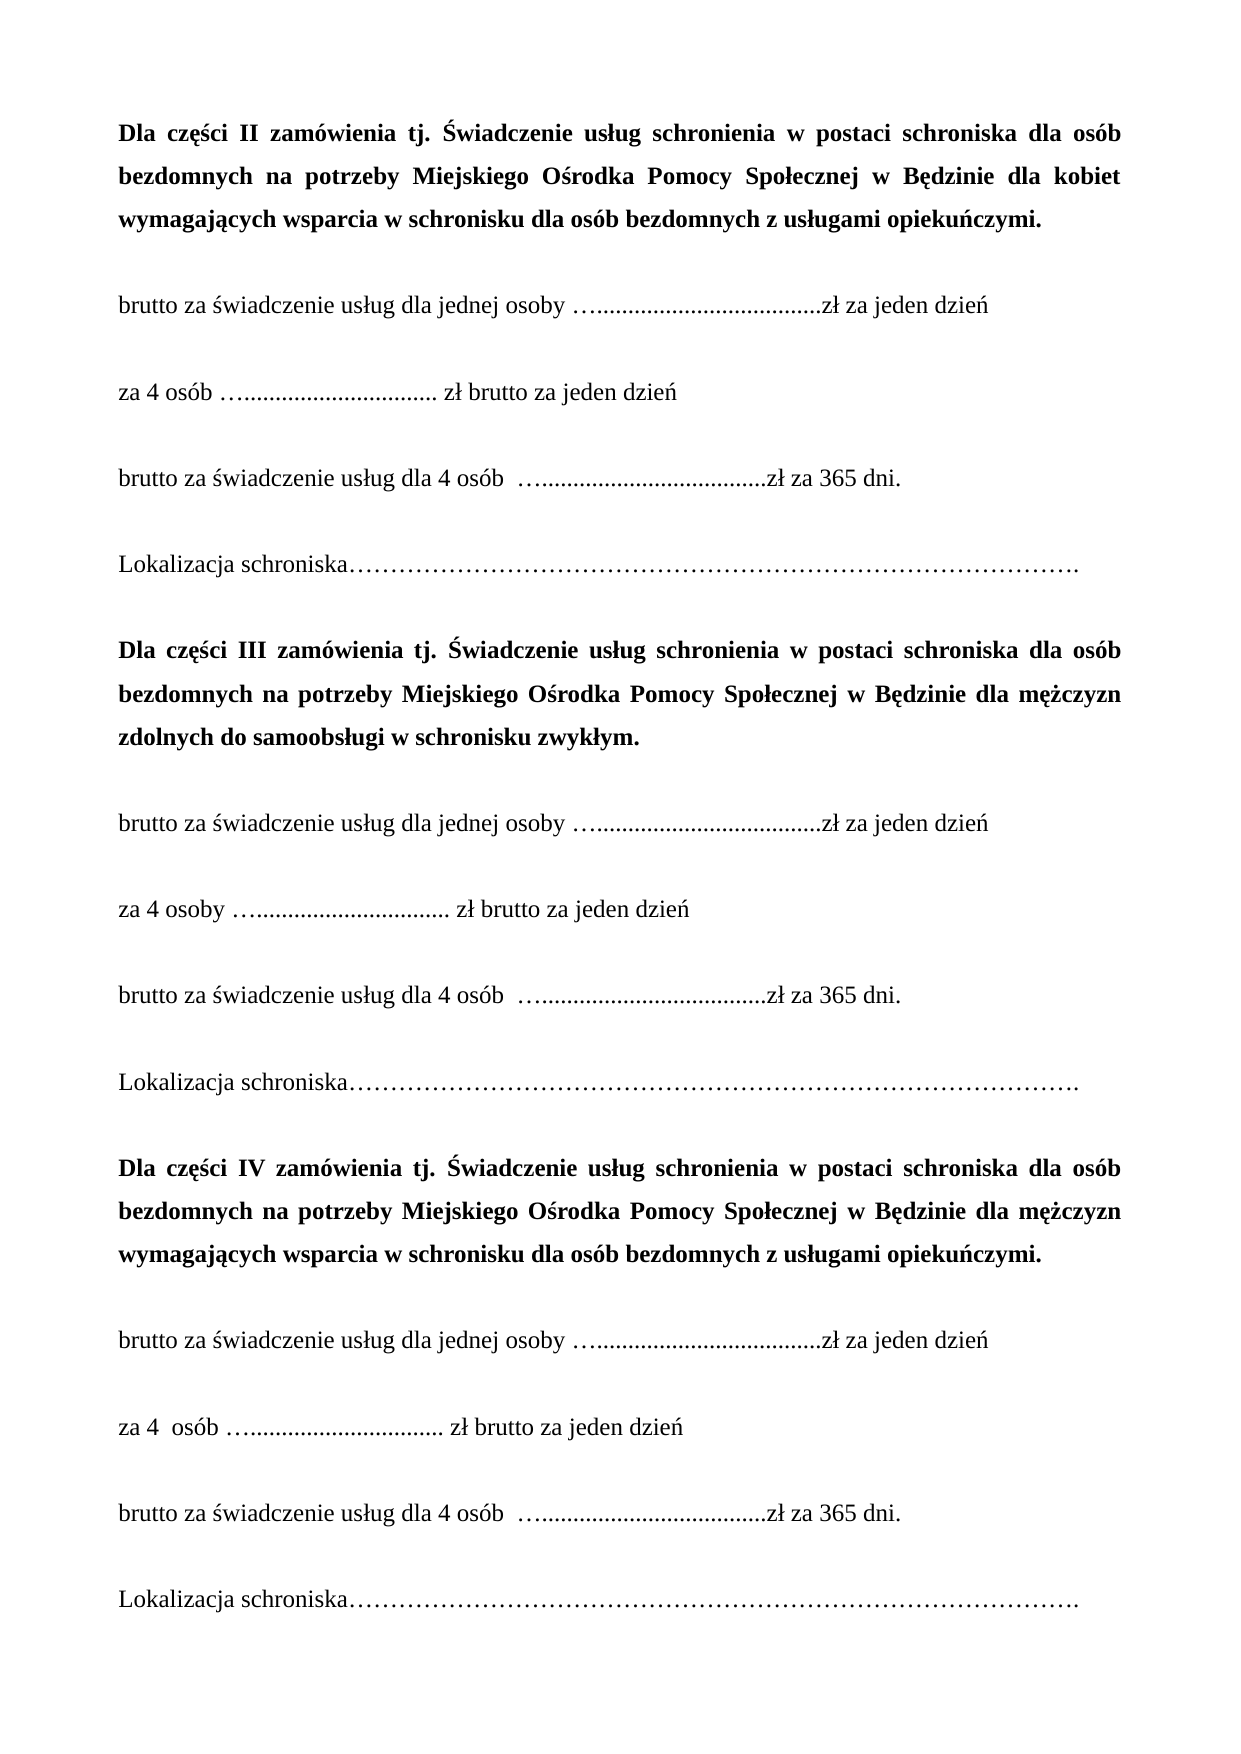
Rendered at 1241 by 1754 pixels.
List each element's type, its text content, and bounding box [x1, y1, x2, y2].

text za 4 osób …............................... zł brutto za jeden dzień [118, 377, 1122, 406]
text za 4 osób …............................... zł brutto za jeden dzień [118, 1412, 1122, 1441]
text Lokalizacja schroniska……………………………………………………………………………. [118, 1067, 1122, 1096]
text brutto za świadczenie usług dla 4 osób …....................................zł za 365 dni. [118, 463, 1122, 492]
text brutto za świadczenie usług dla jednej osoby …....................................zł za jeden dzień [118, 1326, 1122, 1354]
text Lokalizacja schroniska……………………………………………………………………………. [118, 1584, 1122, 1613]
text Lokalizacja schroniska……………………………………………………………………………. [118, 549, 1122, 578]
text Dla części III zamówienia tj. Świadczenie usług schronienia w postaci schroniska dla osób bezdomnych na potrzeby Miejskiego Ośrodka Pomocy Społecznej w Będzinie dla mężczyzn zdolnych do samoobsługi w schronisku zwykłym. [118, 636, 1122, 751]
text brutto za świadczenie usług dla 4 osób …....................................zł za 365 dni. [118, 1498, 1122, 1527]
text za 4 osoby …............................... zł brutto za jeden dzień [118, 894, 1122, 923]
text brutto za świadczenie usług dla 4 osób …....................................zł za 365 dni. [118, 981, 1122, 1009]
text brutto za świadczenie usług dla jednej osoby …....................................zł za jeden dzień [118, 808, 1122, 837]
text brutto za świadczenie usług dla jednej osoby …....................................zł za jeden dzień [118, 291, 1122, 319]
text Dla części IV zamówienia tj. Świadczenie usług schronienia w postaci schroniska dla osób bezdomnych na potrzeby Miejskiego Ośrodka Pomocy Społecznej w Będzinie dla mężczyzn wymagających wsparcia w schronisku dla osób bezdomnych z usługami opiekuńczymi. [118, 1153, 1122, 1268]
text Dla części II zamówienia tj. Świadczenie usług schronienia w postaci schroniska dla osób bezdomnych na potrzeby Miejskiego Ośrodka Pomocy Społecznej w Będzinie dla kobiet wymagających wsparcia w schronisku dla osób bezdomnych z usługami opiekuńczymi. [118, 118, 1122, 233]
